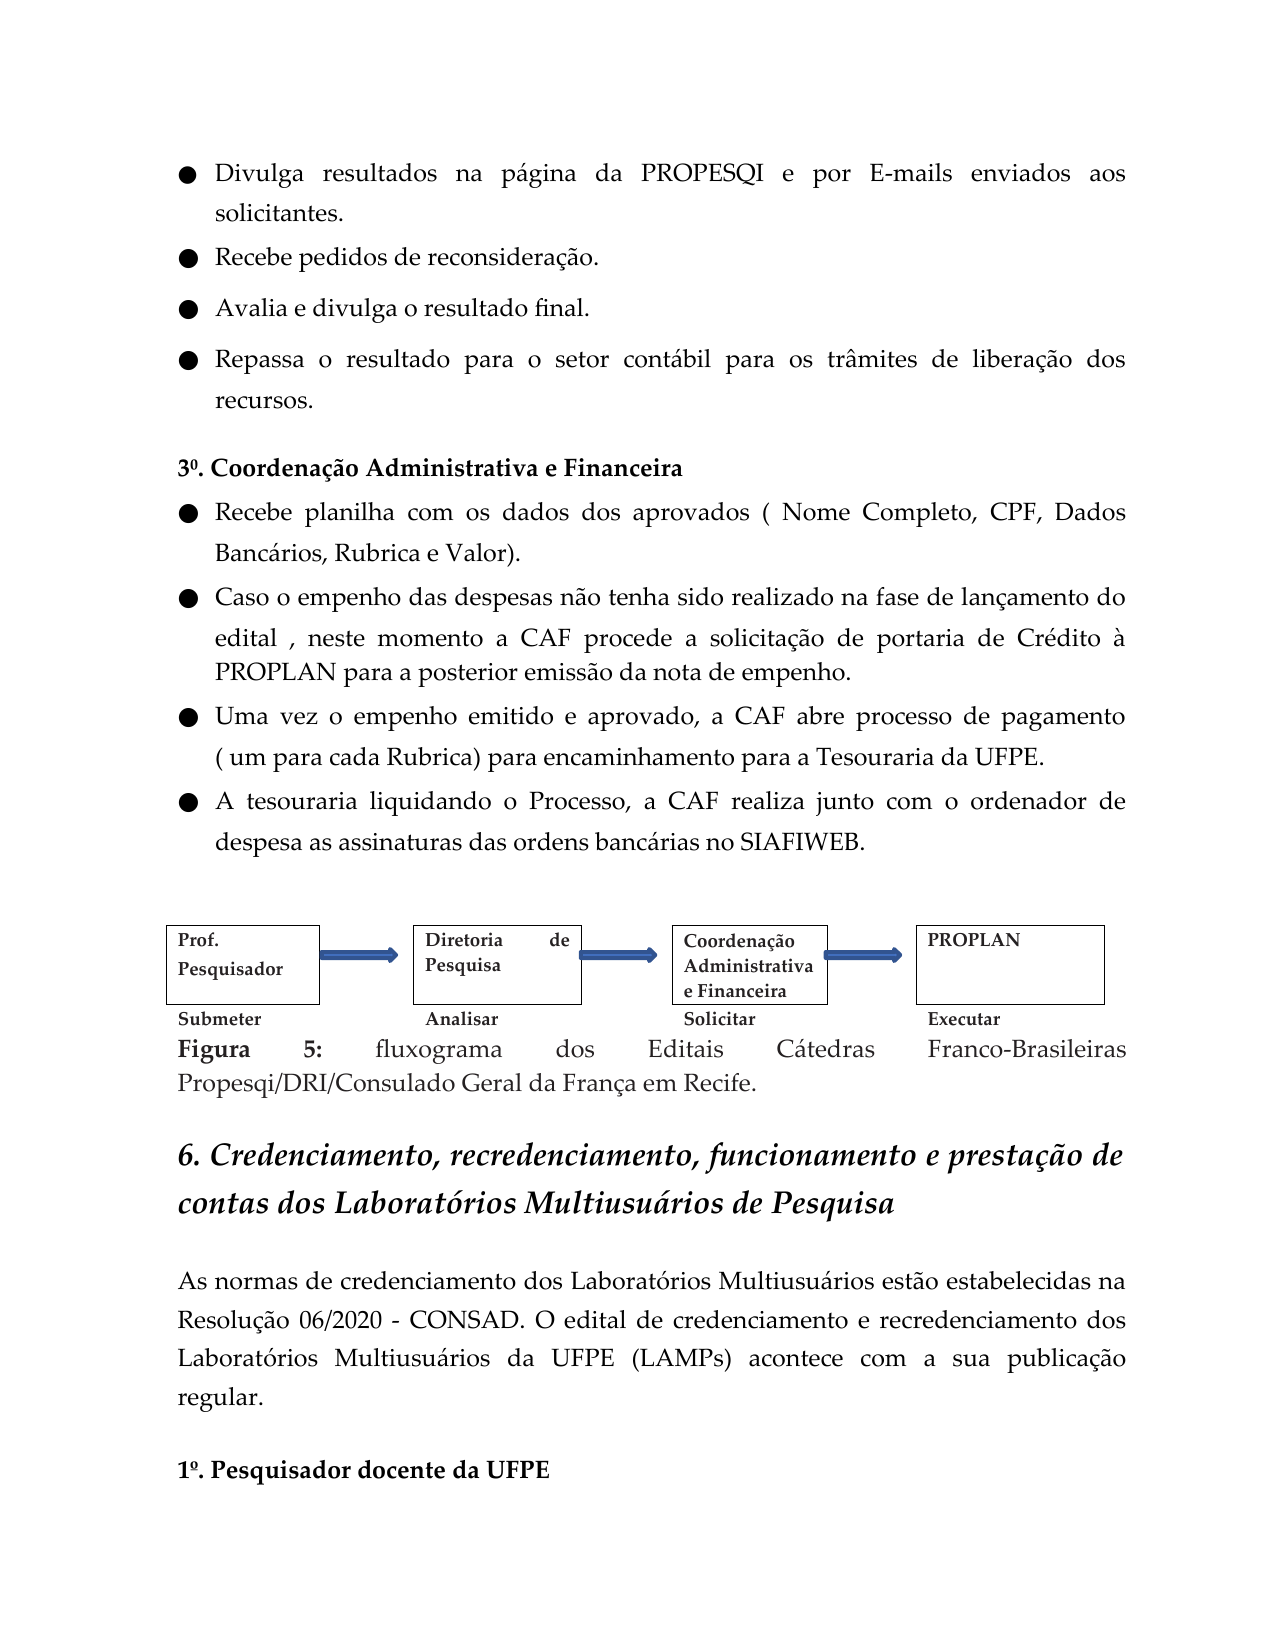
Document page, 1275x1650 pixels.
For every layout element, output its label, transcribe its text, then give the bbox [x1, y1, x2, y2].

table_cell Solicitar [672, 1005, 827, 1031]
list A tesouraria liquidando o Processo, a CAF realiza junto com o ordenador de despesa as assinaturas das ordens bancárias no SIAFIWEB. [177, 772, 1127, 857]
table_cell Analisar [414, 1005, 581, 1031]
table_header Prof. Pesquisador [167, 926, 319, 1004]
list Uma vez o empenho emitido e aprovado, a CAF abre processo de pagamento ( um para cada Rubrica) para encaminhamento para a Tesouraria da UFPE. [177, 687, 1127, 772]
text 3⁰. Coordenação Administrativa e Financeira [177, 449, 1127, 483]
list Recebe pedidos de reconsideração. [177, 228, 1127, 279]
table_cell [581, 1004, 672, 1031]
table_cell Submeter [166, 1005, 319, 1031]
list Repassa o resultado para o setor contábil para os trâmites de liberação dos recursos. [177, 331, 1127, 416]
table_cell [827, 1004, 916, 1031]
table_header Coordenação Administrativa e Financeira [673, 926, 827, 1004]
list Recebe planilha com os dados dos aprovados ( Nome Completo, CPF, Dados Bancários, Rubrica e Valor). [177, 483, 1127, 568]
text 6. Credenciamento, recredenciamento, funcionamento e prestação de contas dos Laboratórios Multiusuários de Pesquisa [177, 1132, 1127, 1223]
table_header Diretoria de Pesquisa [414, 926, 581, 1004]
table_header [828, 925, 916, 1004]
table_header [320, 925, 413, 1004]
list Divulga resultados na página da PROPESQI e por E-mails enviados aos solicitantes. [177, 148, 1127, 228]
list Avalia e divulga o resultado final. [177, 279, 1127, 331]
text Figura 5: fluxograma dos Editais Cátedras Franco-Brasileiras Propesqi/DRI/Consulado Geral da França em Recife. [177, 1031, 1127, 1098]
text 1º. Pesquisador docente da UFPE [177, 1452, 1127, 1485]
table_cell [320, 1004, 414, 1031]
list Caso o empenho das despesas não tenha sido realizado na fase de lançamento do edital , neste momento a CAF procede a solicitação de portaria de Crédito à PROPLAN para a posterior emissão da nota de empenho. [177, 568, 1127, 687]
table_header [582, 925, 672, 1004]
text As normas de credenciamento dos Laboratórios Multiusuários estão estabelecidas na Resolução 06/2020 - CONSAD. O edital de credenciamento e recredenciamento dos Laboratórios Multiusuários da UFPE (LAMPs) acontece com a sua publicação regular. [177, 1263, 1127, 1413]
table_cell Executar [916, 1005, 1104, 1031]
table_header PROPLAN [917, 926, 1104, 1004]
